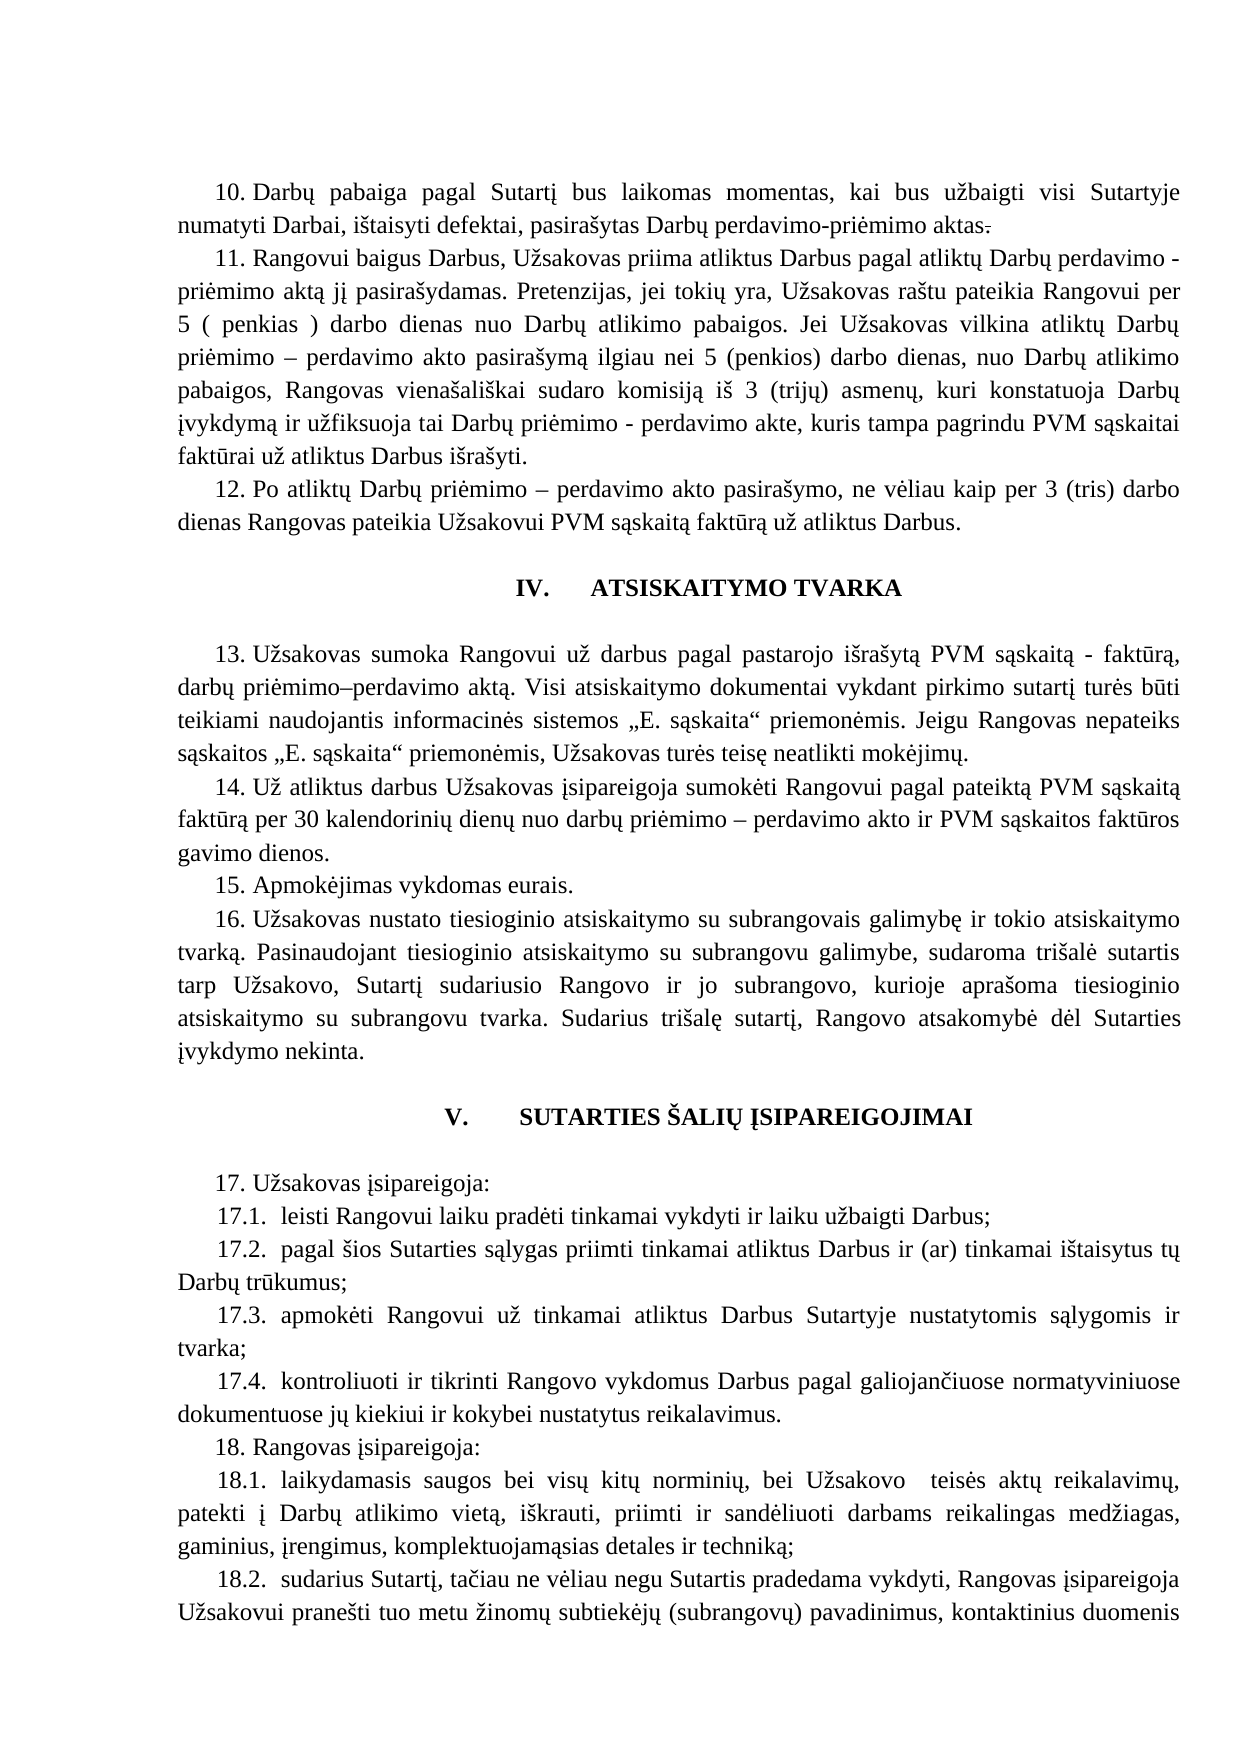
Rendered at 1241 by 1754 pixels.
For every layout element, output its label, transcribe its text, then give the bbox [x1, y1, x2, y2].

list Už atliktus darbus Užsakovas įsipareigoja sumokėti Rangovui pagal pateiktą PVM sąskaitą faktūrą per 30 kalendorinių dienų nuo darbų priėmimo – perdavimo akto ir PVM sąskaitos faktūros gavimo dienos. [177, 772, 1181, 866]
list Užsakovas nustato tiesioginio atsiskaitymo su subrangovais galimybę ir tokio atsiskaitymo tvarką. Pasinaudojant tiesioginio atsiskaitymo su subrangovu galimybe, sudaroma trišalė sutartis tarp Užsakovo, Sutartį sudariusio Rangovo ir jo subrangovo, kurioje aprašoma tiesioginio atsiskaitymo su subrangovu tvarka. Sudarius trišalę sutartį, Rangovo atsakomybė dėl Sutarties įvykdymo nekinta. [177, 904, 1181, 1064]
list Užsakovas įsipareigoja: [177, 1168, 1181, 1197]
list SUTARTIES ŠALIŲ ĮSIPAREIGOJIMAI [236, 1102, 1181, 1131]
list Darbų pabaiga pagal Sutartį bus laikomas momentas, kai bus užbaigti visi Sutartyje numatyti Darbai, ištaisyti defektai, pasirašytas Darbų perdavimo-priėmimo aktas. [177, 177, 1181, 239]
list laikydamasis saugos bei visų kitų norminių, bei Užsakovo teisės aktų reikalavimų, patekti į Darbų atlikimo vietą, iškrauti, priimti ir sandėliuoti darbams reikalingas medžiagas, gaminius, įrengimus, komplektuojamąsias detales ir techniką; [177, 1465, 1181, 1560]
list apmokėti Rangovui už tinkamai atliktus Darbus Sutartyje nustatytomis sąlygomis ir tvarka; [177, 1300, 1181, 1362]
list Rangovui baigus Darbus, Užsakovas priima atliktus Darbus pagal atliktų Darbų perdavimo - priėmimo aktą jį pasirašydamas. Pretenzijas, jei tokių yra, Užsakovas raštu pateikia Rangovui per 5 ( penkias ) darbo dienas nuo Darbų atlikimo pabaigos. Jei Užsakovas vilkina atliktų Darbų priėmimo – perdavimo akto pasirašymą ilgiau nei 5 (penkios) darbo dienas, nuo Darbų atlikimo pabaigos, Rangovas vienašališkai sudaro komisiją iš 3 (trijų) asmenų, kuri konstatuoja Darbų įvykdymą ir užfiksuoja tai Darbų priėmimo - perdavimo akte, kuris tampa pagrindu PVM sąskaitai faktūrai už atliktus Darbus išrašyti. [177, 243, 1181, 470]
list Po atliktų Darbų priėmimo – perdavimo akto pasirašymo, ne vėliau kaip per 3 (tris) darbo dienas Rangovas pateikia Užsakovui PVM sąskaitą faktūrą už atliktus Darbus. [177, 474, 1181, 536]
list leisti Rangovui laiku pradėti tinkamai vykdyti ir laiku užbaigti Darbus; [177, 1201, 1181, 1229]
list Apmokėjimas vykdomas eurais. [177, 871, 1181, 899]
list Užsakovas sumoka Rangovui už darbus pagal pastarojo išrašytą PVM sąskaitą - faktūrą, darbų priėmimo–perdavimo aktą. Visi atsiskaitymo dokumentai vykdant pirkimo sutartį turės būti teikiami naudojantis informacinės sistemos „E. sąskaita“ priemonėmis. Jeigu Rangovas nepateiks sąskaitos „E. sąskaita“ priemonėmis, Užsakovas turės teisę neatlikti mokėjimų. [177, 639, 1181, 767]
list Rangovas įsipareigoja: [177, 1432, 1181, 1461]
list kontroliuoti ir tikrinti Rangovo vykdomus Darbus pagal galiojančiuose normatyviniuose dokumentuose jų kiekiui ir kokybei nustatytus reikalavimus. [177, 1366, 1181, 1428]
list sudarius Sutartį, tačiau ne vėliau negu Sutartis pradedama vykdyti, Rangovas įsipareigoja Užsakovui pranešti tuo metu žinomų subtiekėjų (subrangovų) pavadinimus, kontaktinius duomenis [177, 1564, 1181, 1626]
list pagal šios Sutarties sąlygas priimti tinkamai atliktus Darbus ir (ar) tinkamai ištaisytus tų Darbų trūkumus; [177, 1234, 1181, 1296]
list ATSISKAITYMO TVARKA [236, 573, 1181, 602]
